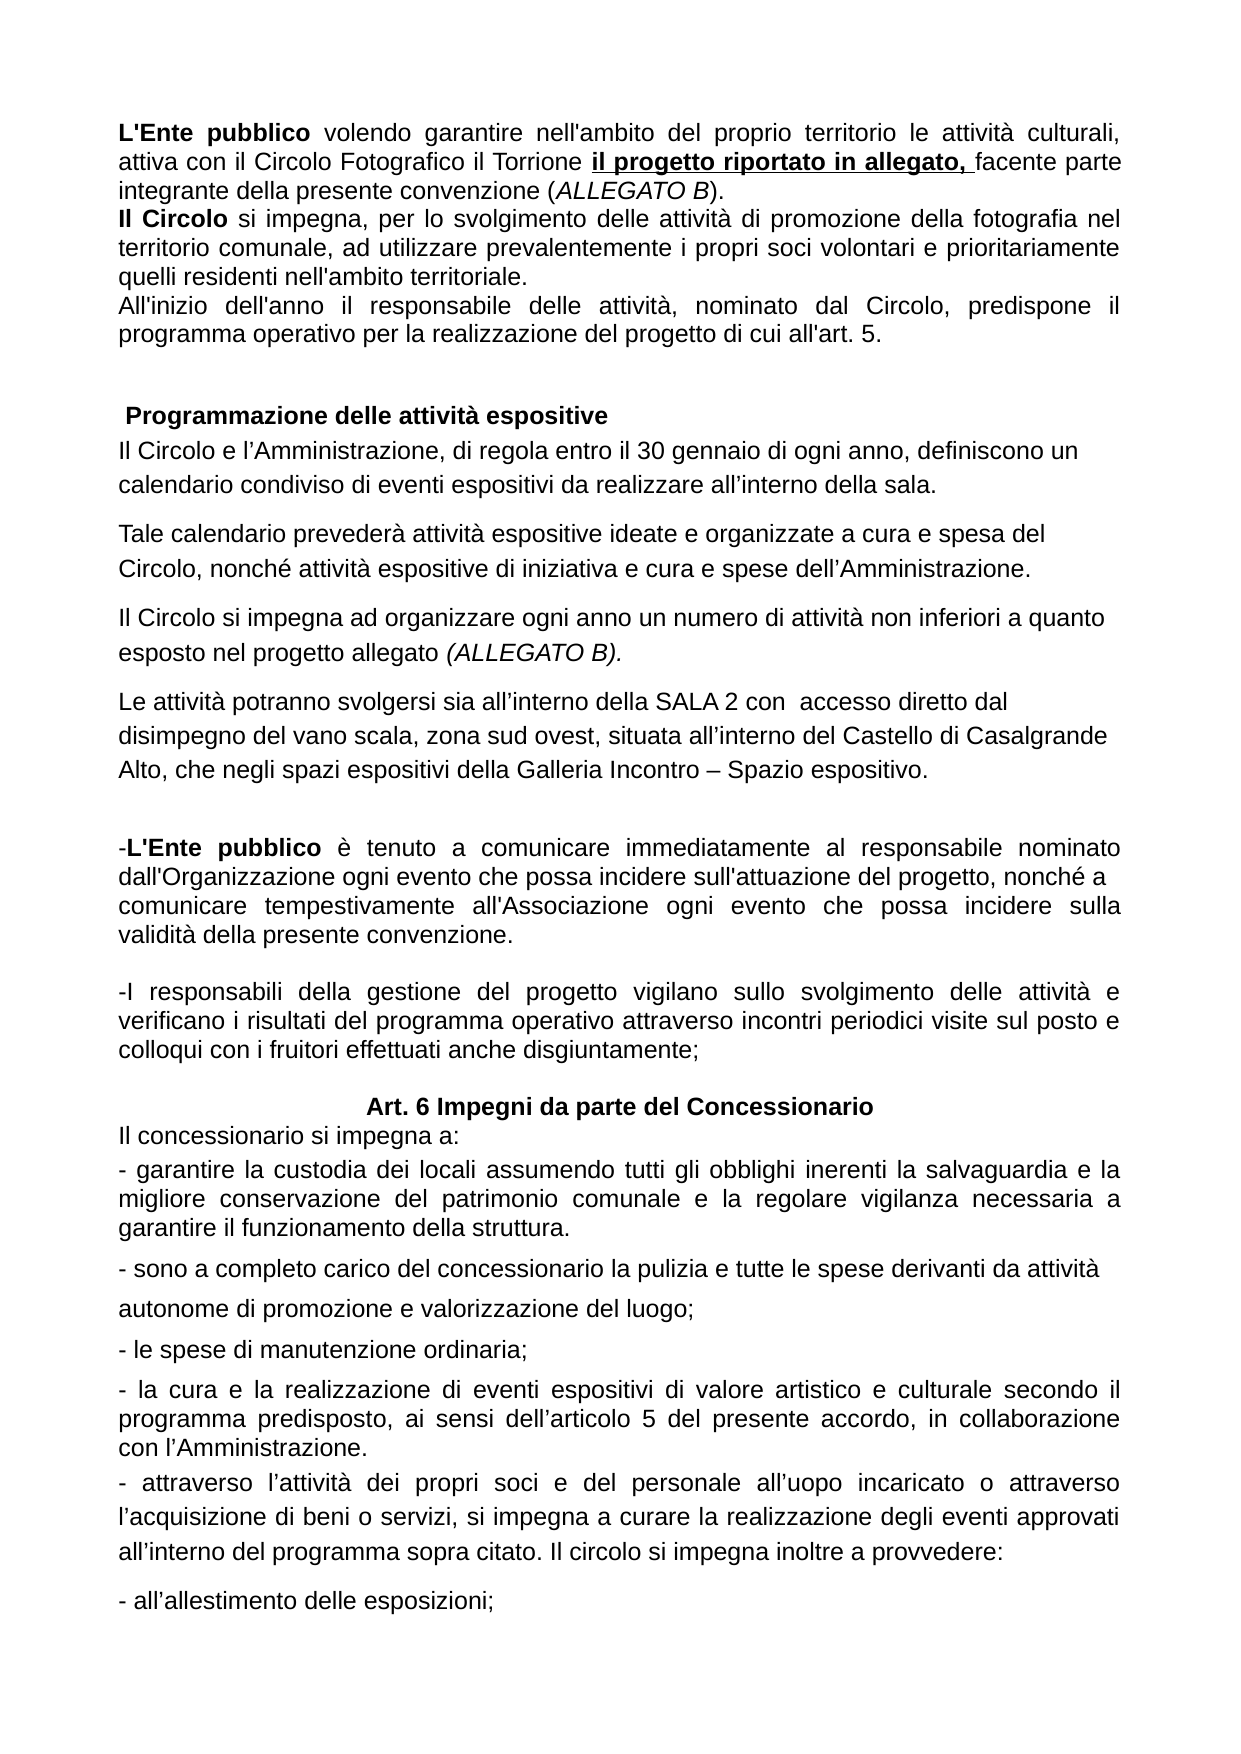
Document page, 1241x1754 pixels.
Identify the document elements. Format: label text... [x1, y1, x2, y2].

text Il Circolo si impegna ad organizzare ogni anno un numero di attività non inferiori a quanto esposto nel progetto allegato (ALLEGATO B). [118, 603, 1122, 666]
text -I responsabili della gestione del progetto vigilano sullo svolgimento delle attività e verificano i risultati del programma operativo attraverso incontri periodici visite sul posto e colloqui con i fruitori effettuati anche disgiuntamente; [118, 977, 1122, 1063]
text - all’allestimento delle esposizioni; [118, 1586, 1122, 1614]
text Il Circolo e l’Amministrazione, di regola entro il 30 gennaio di ogni anno, definiscono un calendario condiviso di eventi espositivi da realizzare all’interno della sala. [118, 436, 1122, 499]
text All'inizio dell'anno il responsabile delle attività, nominato dal Circolo, predispone il programma operativo per la realizzazione del progetto di cui all'art. 5. [118, 291, 1122, 348]
text autonome di promozione e valorizzazione del luogo; [118, 1294, 1122, 1323]
text comunicare tempestivamente all'Associazione ogni evento che possa incidere sulla validità della presente convenzione. [118, 891, 1122, 948]
text Tale calendario prevederà attività espositive ideate e organizzate a cura e spesa del Circolo, nonché attività espositive di iniziativa e cura e spese dell’Amministrazione. [118, 519, 1122, 583]
text - la cura e la realizzazione di eventi espositivi di valore artistico e culturale secondo il programma predisposto, ai sensi dell’articolo 5 del presente accordo, in collaborazione con l’Amministrazione. [118, 1376, 1122, 1462]
text L'Ente pubblico volendo garantire nell'ambito del proprio territorio le attività culturali, attiva con il Circolo Fotografico il Torrione il progetto riportato in allegato, facente parte integrante della presente convenzione (ALLEGATO B). [118, 118, 1122, 204]
text - le spese di manutenzione ordinaria; [118, 1335, 1122, 1364]
text Le attività potranno svolgersi sia all’interno della SALA 2 con accesso diretto dal disimpegno del vano scala, zona sud ovest, situata all’interno del Castello di Casalgrande Alto, che negli spazi espositivi della Galleria Incontro – Spazio espositivo. [118, 687, 1122, 784]
text -L'Ente pubblico è tenuto a comunicare immediatamente al responsabile nominato dall'Organizzazione ogni evento che possa incidere sull'attuazione del progetto, nonché a [118, 833, 1122, 891]
text Il concessionario si impegna a: [118, 1121, 1122, 1149]
text Il Circolo si impegna, per lo svolgimento delle attività di promozione della fotografia nel territorio comunale, ad utilizzare prevalentemente i propri soci volontari e prioritariamente quelli residenti nell'ambito territoriale. [118, 204, 1122, 291]
text Art. 6 Impegni da parte del Concessionario [118, 1092, 1122, 1121]
text - sono a completo carico del concessionario la pulizia e tutte le spese derivanti da attività [118, 1254, 1122, 1282]
text - attraverso l’attività dei propri soci e del personale all’uopo incaricato o attraverso l’acquisizione di beni o servizi, si impegna a curare la realizzazione degli eventi approvati all’interno del programma sopra citato. Il circolo si impegna inoltre a provvedere: [118, 1468, 1122, 1565]
subtitle Programmazione delle attività espositive [118, 377, 1122, 436]
text - garantire la custodia dei locali assumendo tutti gli obblighi inerenti la salvaguardia e la migliore conservazione del patrimonio comunale e la regolare vigilanza necessaria a garantire il funzionamento della struttura. [118, 1156, 1122, 1242]
